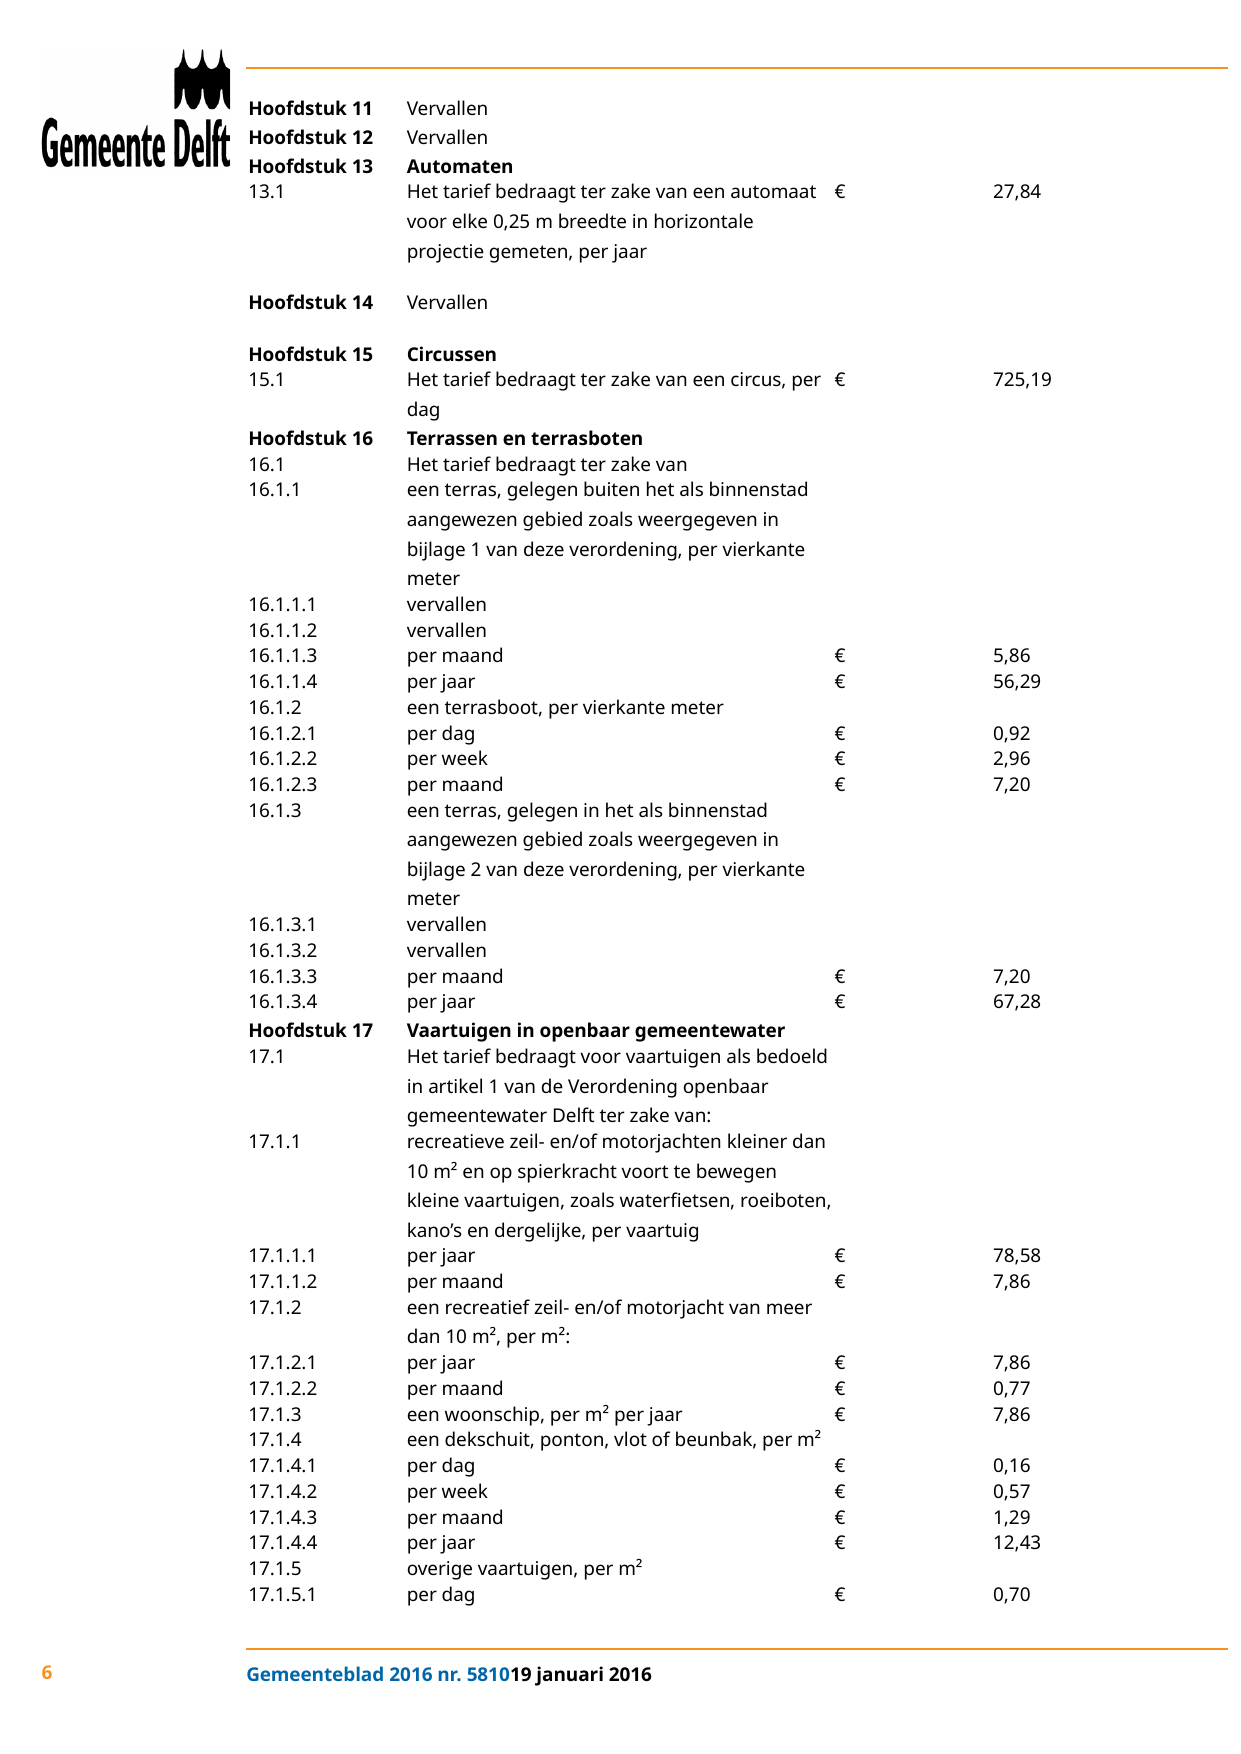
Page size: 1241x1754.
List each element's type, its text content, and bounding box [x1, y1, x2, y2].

table_cell € [834, 668, 993, 694]
table_cell € [834, 1269, 993, 1294]
table_header [834, 95, 993, 121]
table_header [834, 425, 993, 451]
table_cell 0,92 [993, 720, 1152, 745]
table_cell € [834, 179, 993, 263]
table_cell 16.1.1.3 [248, 643, 407, 668]
table_cell overige vaartuigen, per m² [407, 1555, 834, 1581]
picture [41, 47, 231, 172]
table_cell 0,77 [993, 1375, 1152, 1401]
table_cell per week [407, 745, 834, 771]
table_cell per jaar [407, 1350, 834, 1375]
table_header Hoofdstuk 16 [248, 425, 407, 451]
table_cell [993, 617, 1152, 642]
table_cell 7,86 [993, 1401, 1152, 1427]
table_cell 17.1.4 [248, 1427, 407, 1452]
table_header [993, 95, 1152, 121]
table_cell [834, 1555, 993, 1581]
table_cell 17.1 [248, 1043, 407, 1128]
table_cell 17.1.5 [248, 1555, 407, 1581]
table_cell per maand [407, 1375, 834, 1401]
table_cell 13.1 [248, 179, 407, 263]
table_cell [834, 451, 993, 477]
table_cell 2,96 [993, 745, 1152, 771]
table_cell [993, 591, 1152, 617]
table_cell € [834, 1453, 993, 1478]
table_cell € [834, 720, 993, 745]
table_cell 17.1.1.2 [248, 1269, 407, 1294]
table_cell vervallen [407, 911, 834, 937]
table_cell [834, 617, 993, 642]
table_cell 27,84 [993, 179, 1152, 263]
table_cell 16.1.1 [248, 477, 407, 591]
table_cell € [834, 989, 993, 1014]
table_cell [993, 1427, 1152, 1452]
table_cell Het tarief bedraagt ter zake van [407, 451, 834, 477]
table_cell 17.1.1.1 [248, 1243, 407, 1268]
table_cell 12,43 [993, 1530, 1152, 1555]
table_cell € [834, 1504, 993, 1529]
table_cell 17.1.2.2 [248, 1375, 407, 1401]
table_cell een terras, gelegen in het als binnenstad aangewezen gebied zoals weergegeven in bijlage 2 van deze verordening, per vierkante meter [407, 797, 834, 911]
table_cell 7,86 [993, 1350, 1152, 1375]
table_cell [993, 937, 1152, 963]
table_cell Hoofdstuk 15 [248, 341, 407, 366]
table_cell [248, 315, 407, 341]
table_cell 67,28 [993, 989, 1152, 1014]
table_cell 17.1.1 [248, 1128, 407, 1243]
table_cell [993, 797, 1152, 911]
table_cell 1,29 [993, 1504, 1152, 1529]
table_cell Hoofdstuk 14 [248, 289, 407, 315]
table_cell 16.1.2.3 [248, 771, 407, 797]
table_cell [993, 264, 1152, 289]
table_cell 15.1 [248, 366, 407, 422]
table_cell een terrasboot, per vierkante meter [407, 694, 834, 720]
table_cell 16.1.3.3 [248, 963, 407, 988]
table_cell [993, 911, 1152, 937]
table_cell € [834, 366, 993, 422]
table_cell 16.1.3.4 [248, 989, 407, 1014]
table_cell € [834, 745, 993, 771]
table_cell 17.1.5.1 [248, 1581, 407, 1607]
table_cell [834, 315, 993, 341]
table_cell 78,58 [993, 1243, 1152, 1268]
table_cell [993, 315, 1152, 341]
table_cell [993, 694, 1152, 720]
table_cell een dekschuit, ponton, vlot of beunbak, per m² [407, 1427, 834, 1452]
table_cell € [834, 1478, 993, 1504]
table_header [834, 124, 993, 149]
table_cell [834, 477, 993, 591]
table_header Terrassen en terrasboten [407, 425, 834, 451]
table_cell 17.1.4.3 [248, 1504, 407, 1529]
table_cell € [834, 963, 993, 988]
table_cell Het tarief bedraagt voor vaartuigen als bedoeld in artikel 1 van de Verordening openbaar gemeentewater Delft ter zake van: [407, 1043, 834, 1128]
table_header Hoofdstuk 12 [248, 124, 407, 149]
table_header Hoofdstuk 11 [248, 95, 407, 121]
table_cell [834, 1294, 993, 1349]
table_cell 16.1.1.1 [248, 591, 407, 617]
table_cell 16.1.2.2 [248, 745, 407, 771]
table_cell [248, 264, 407, 289]
table_cell 7,20 [993, 771, 1152, 797]
table_cell 17.1.4.2 [248, 1478, 407, 1504]
table_cell per jaar [407, 1243, 834, 1268]
table_cell [834, 797, 993, 911]
table_header Vaartuigen in openbaar gemeentewater [407, 1018, 834, 1043]
table_cell 17.1.3 [248, 1401, 407, 1427]
table_cell 16.1.3 [248, 797, 407, 911]
table_cell [834, 289, 993, 315]
table_cell € [834, 643, 993, 668]
table_cell vervallen [407, 617, 834, 642]
table_header [993, 124, 1152, 149]
table_header [993, 1018, 1152, 1043]
table_cell [834, 1427, 993, 1452]
table_cell [993, 341, 1152, 366]
table_cell een woonschip, per m² per jaar [407, 1401, 834, 1427]
table_cell per jaar [407, 1530, 834, 1555]
table_cell [834, 1128, 993, 1243]
table_cell [993, 477, 1152, 591]
table_cell € [834, 1581, 993, 1607]
table_cell [993, 451, 1152, 477]
table_cell Vervallen [407, 289, 834, 315]
table_header Hoofdstuk 13 [248, 153, 407, 179]
table_cell 56,29 [993, 668, 1152, 694]
table_cell 0,16 [993, 1453, 1152, 1478]
table_cell vervallen [407, 591, 834, 617]
table_header Automaten [407, 153, 834, 179]
table_cell 17.1.2.1 [248, 1350, 407, 1375]
table_cell [993, 1294, 1152, 1349]
table_cell 16.1.1.2 [248, 617, 407, 642]
table_header Vervallen [407, 124, 834, 149]
table_cell 0,70 [993, 1581, 1152, 1607]
table_cell 7,86 [993, 1269, 1152, 1294]
table_cell 17.1.4.4 [248, 1530, 407, 1555]
table_cell [993, 1043, 1152, 1128]
table_header [834, 153, 993, 179]
table_cell Circussen [407, 341, 834, 366]
table_cell 17.1.4.1 [248, 1453, 407, 1478]
table_cell per dag [407, 1581, 834, 1607]
table_cell [993, 1555, 1152, 1581]
table_header [993, 425, 1152, 451]
table_cell € [834, 1401, 993, 1427]
table_cell € [834, 1375, 993, 1401]
table_cell 16.1.1.4 [248, 668, 407, 694]
table_cell [834, 1043, 993, 1128]
table_cell per maand [407, 1269, 834, 1294]
table_cell [993, 1128, 1152, 1243]
table_cell 0,57 [993, 1478, 1152, 1504]
table_cell per maand [407, 771, 834, 797]
table_cell [834, 264, 993, 289]
table_cell € [834, 1530, 993, 1555]
table_header Hoofdstuk 17 [248, 1018, 407, 1043]
table_cell [993, 289, 1152, 315]
table_cell [834, 694, 993, 720]
table_cell Het tarief bedraagt ter zake van een automaat voor elke 0,25 m breedte in horizontale projectie gemeten, per jaar [407, 179, 834, 263]
table_cell per week [407, 1478, 834, 1504]
table_cell 7,20 [993, 963, 1152, 988]
table_header [993, 153, 1152, 179]
table_cell 16.1.3.1 [248, 911, 407, 937]
table_cell per dag [407, 720, 834, 745]
table_cell per dag [407, 1453, 834, 1478]
table_cell per jaar [407, 989, 834, 1014]
table_cell per maand [407, 643, 834, 668]
table_cell € [834, 771, 993, 797]
table_cell 16.1.3.2 [248, 937, 407, 963]
table_cell € [834, 1243, 993, 1268]
table_cell [834, 937, 993, 963]
table_cell vervallen [407, 937, 834, 963]
table_cell [407, 315, 834, 341]
table_cell € [834, 1350, 993, 1375]
table_cell 16.1.2.1 [248, 720, 407, 745]
table_cell 17.1.2 [248, 1294, 407, 1349]
table_cell per maand [407, 963, 834, 988]
table_cell een terras, gelegen buiten het als binnenstad aangewezen gebied zoals weergegeven in bijlage 1 van deze verordening, per vierkante meter [407, 477, 834, 591]
table_cell 16.1 [248, 451, 407, 477]
table_cell Het tarief bedraagt ter zake van een circus, per dag [407, 366, 834, 422]
table_header Vervallen [407, 95, 834, 121]
table_cell een recreatief zeil- en/of motorjacht van meer dan 10 m², per m²: [407, 1294, 834, 1349]
table_header [834, 1018, 993, 1043]
table_cell 5,86 [993, 643, 1152, 668]
table_cell [834, 591, 993, 617]
table_cell [834, 341, 993, 366]
table_cell 725,19 [993, 366, 1152, 422]
table_cell 16.1.2 [248, 694, 407, 720]
table_cell [407, 264, 834, 289]
table_cell recreatieve zeil- en/of motorjachten kleiner dan 10 m² en op spierkracht voort te bewegen kleine vaartuigen, zoals waterfietsen, roeiboten, kano’s en dergelijke, per vaartuig [407, 1128, 834, 1243]
table_cell per jaar [407, 668, 834, 694]
table_cell per maand [407, 1504, 834, 1529]
table_cell [834, 911, 993, 937]
